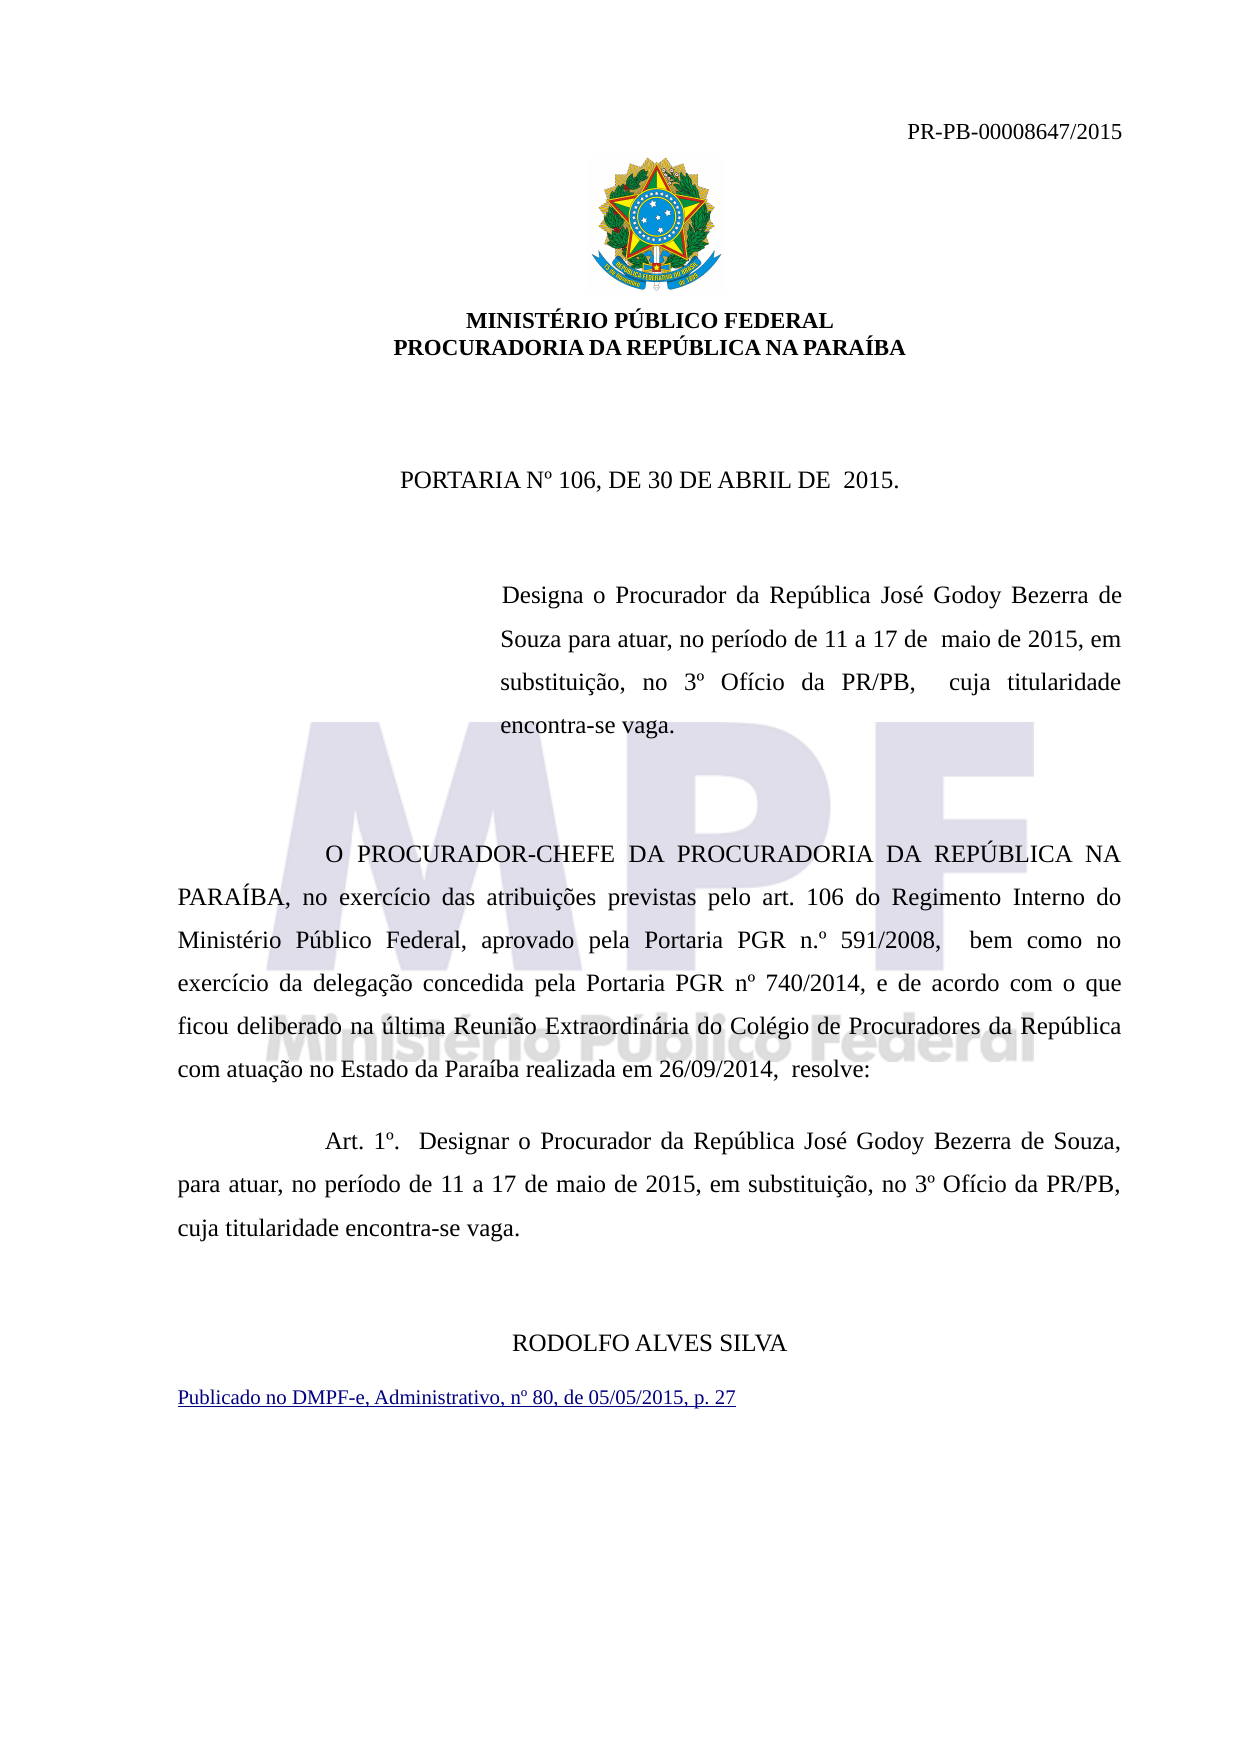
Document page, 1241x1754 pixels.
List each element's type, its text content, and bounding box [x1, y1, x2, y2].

text PR-PB-00008647/2015 [177, 118, 1122, 144]
text Designa o Procurador da República José Godoy Bezerra de Souza para atuar, no período de 11 a 17 de maio de 2015, em substituição, no 3º Ofício da PR/PB, cuja titularidade encontra-se vaga. [500, 581, 1122, 739]
text PROCURADORIA DA REPÚBLICA NA PARAÍBA [177, 334, 1122, 360]
text PORTARIA Nº 106, DE 30 DE ABRIL DE 2015. [177, 466, 1122, 494]
text Publicado no DMPF-e, Administrativo, nº 80, de 05/05/2015, p. 27 [177, 1385, 1122, 1409]
text RODOLFO ALVES SILVA [177, 1328, 1122, 1356]
text Art. 1º. Designar o Procurador da República José Godoy Bezerra de Souza, para atuar, no período de 11 a 17 de maio de 2015, em substituição, no 3º Ofício da PR/PB, cuja titularidade encontra-se vaga. [177, 1126, 1122, 1241]
picture [266, 722, 1034, 839]
text MINISTÉRIO PÚBLICO FEDERAL [177, 307, 1122, 334]
text O PROCURADOR-CHEFE DA PROCURADORIA DA REPÚBLICA NA PARAÍBA, no exercício das atribuições previstas pelo art. 106 do Regimento Interno do Ministério Público Federal, aprovado pela Portaria PGR n.º 591/2008, bem como no exercício da delegação concedida pela Portaria PGR nº 740/2014, e de acordo com o que ficou deliberado na última Reunião Extraordinária do Colégio de Procuradores da República com atuação no Estado da Paraíba realizada em 26/09/2014, resolve: [177, 839, 1122, 1083]
picture [587, 155, 726, 294]
